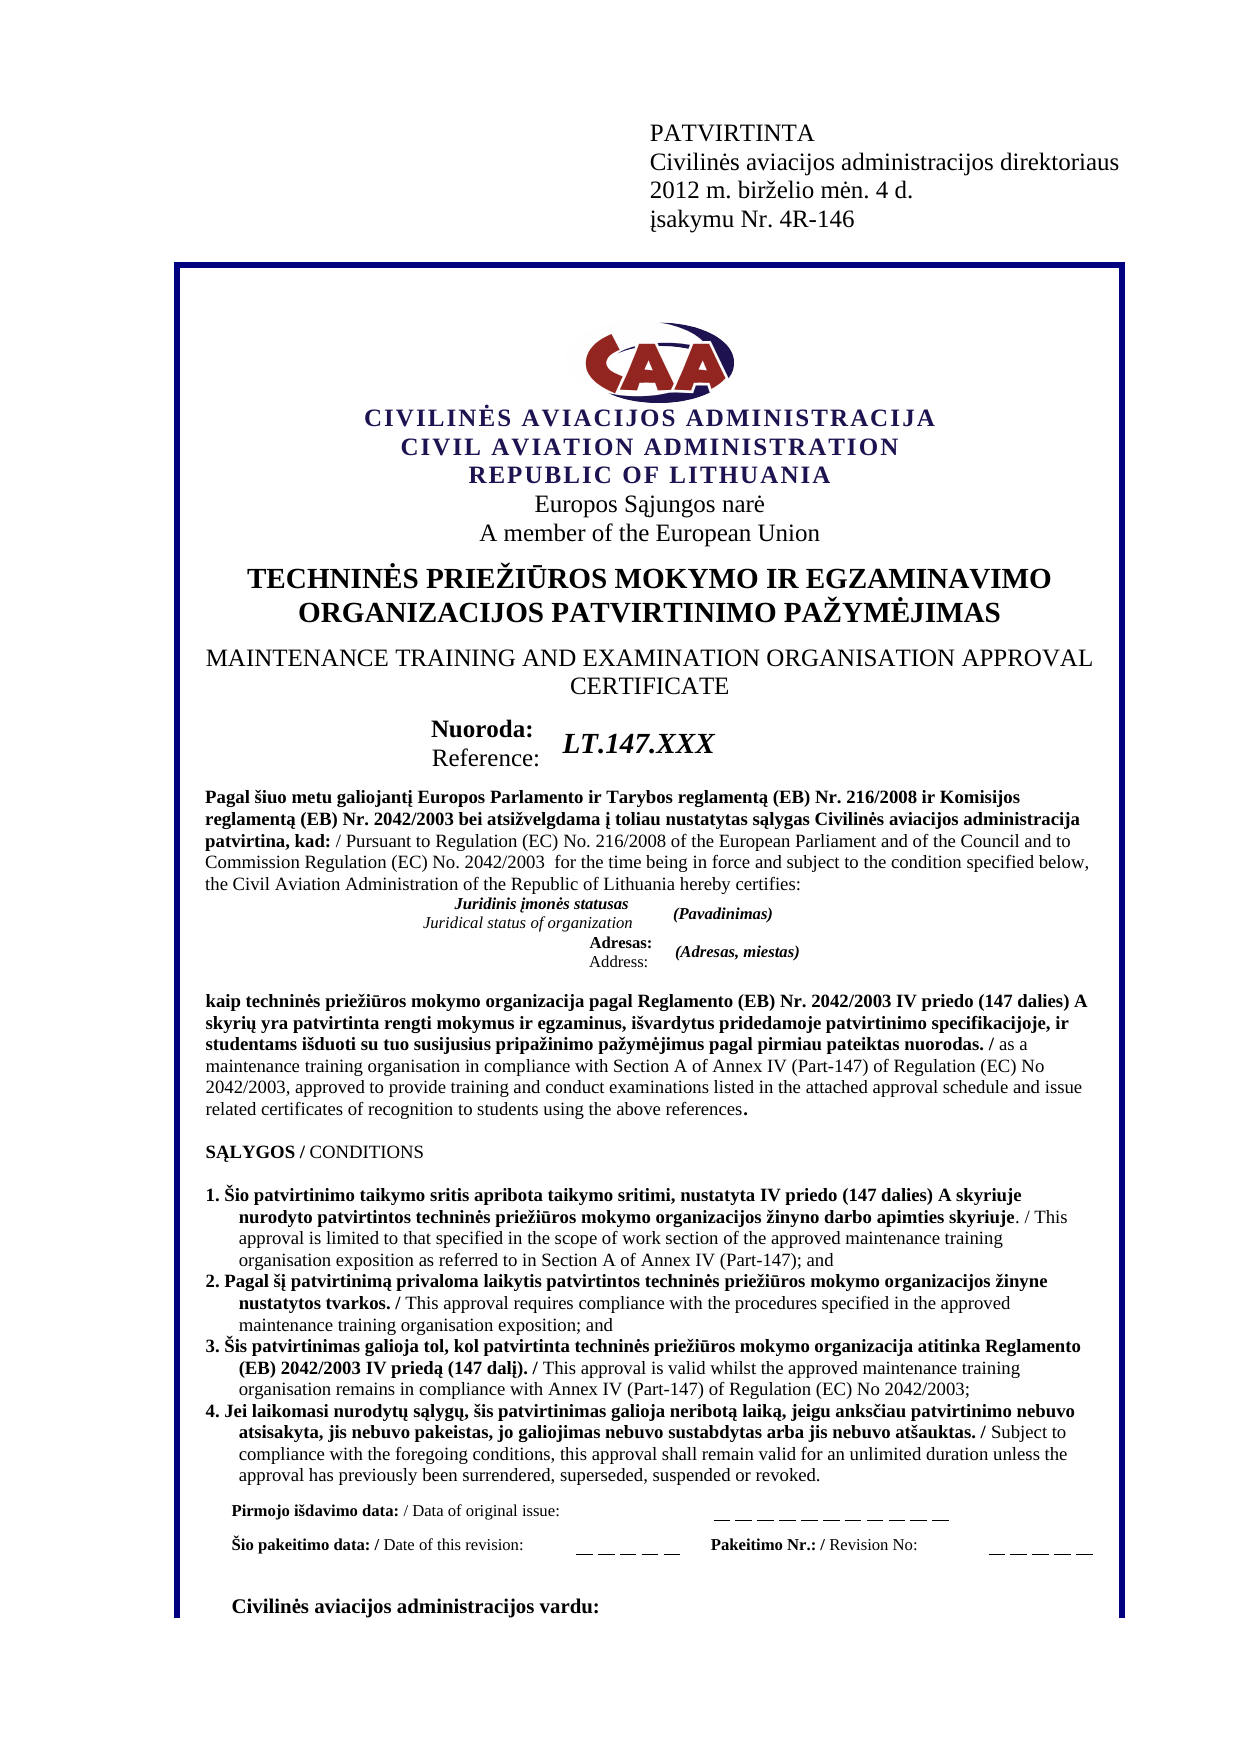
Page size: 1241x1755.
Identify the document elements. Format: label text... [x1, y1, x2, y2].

table_cell [180, 772, 1119, 786]
table_cell [203, 1570, 688, 1593]
table_cell Pirmojo išdavimo data: / Data of original issue: [203, 1500, 713, 1519]
table_cell Pakeitimo Nr.: / Revision No: [683, 1535, 988, 1554]
table_cell [689, 1594, 1063, 1618]
table_cell [1095, 1570, 1119, 1593]
table_cell [180, 1554, 1119, 1569]
table_cell [951, 1500, 1094, 1519]
table_cell [180, 1500, 203, 1519]
table_cell [689, 1570, 1063, 1593]
table_cell [180, 1535, 203, 1554]
table_cell Pagal šiuo metu galiojantį Europos Parlamento ir Tarybos reglamentą (EB) Nr. 216/2008 ir Komisijos reglamentą (EB) Nr. 2042/2003 bei atsižvelgdama į toliau nustatytas sąlygas Civilinės aviacijos administracija patvirtina, kad: / Pursuant to Regulation (EC) No. 216/2008 of the European Parliament and of the Council and to Commission Regulation (EC) No. 2042/2003 for the time being in force and subject to the condition specified below, the Civil Aviation Administration of the Republic of Lithuania hereby certifies: [180, 786, 1119, 894]
table_cell kaip techninės priežiūros mokymo organizacija pagal Reglamento (EB) Nr. 2042/2003 IV priedo (147 dalies) A skyrių yra patvirtinta rengti mokymus ir egzaminus, išvardytus pridedamoje patvirtinimo specifikacijoje, ir studentams išduoti su tuo susijusius pripažinimo pažymėjimus pagal pirmiau pateiktas nuorodas. / as a maintenance training organisation in compliance with Section A of Annex IV (Part-147) of Regulation (EC) No 2042/2003, approved to provide training and conduct examinations listed in the attached approval schedule and issue related certificates of recognition to students using the above references. SĄLYGOS / CONDITIONS 1. Šio patvirtinimo taikymo sritis apribota taikymo sritimi, nustatyta IV priedo (147 dalies) A skyriuje nurodyto patvirtintos techninės priežiūros mokymo organizacijos žinyno darbo apimties skyriuje. / This approval is limited to that specified in the scope of work section of the approved maintenance training organisation exposition as referred to in Section A of Annex IV (Part-147); and 2. Pagal šį patvirtinimą privaloma laikytis patvirtintos techninės priežiūros mokymo organizacijos žinyne nustatytos tvarkos. / This approval requires compliance with the procedures specified in the approved maintenance training organisation exposition; and 3. Šis patvirtinimas galioja tol, kol patvirtinta techninės priežiūros mokymo organizacija atitinka Reglamento (EB) 2042/2003 IV priedą (147 dalį). / This approval is valid whilst the approved maintenance training organisation remains in compliance with Annex IV (Part-147) of Regulation (EC) No 2042/2003; 4. Jei laikomasi nurodytų sąlygų, šis patvirtinimas galioja neribotą laiką, jeigu anksčiau patvirtinimo nebuvo atsisakyta, jis nebuvo pakeistas, jo galiojimas nebuvo sustabdytas arba jis nebuvo atšauktas. / Subject to compliance with the foregoing conditions, this approval shall remain valid for an unlimited duration unless the approval has previously been surrendered, superseded, suspended or revoked. [180, 990, 1119, 1500]
table_cell [714, 1500, 951, 1519]
text Civilinės aviacijos administracijos direktoriaus [649, 147, 1122, 176]
table_cell [180, 1570, 203, 1593]
table_cell [180, 1520, 1119, 1535]
table_cell [180, 971, 1119, 990]
table_cell [989, 1535, 1094, 1554]
text 2012 m. birželio mėn. 4 d. [649, 176, 1122, 204]
table_cell [1064, 1570, 1094, 1618]
table_cell [1095, 1500, 1119, 1519]
table_cell [1095, 1594, 1119, 1618]
table_cell [576, 1535, 682, 1554]
table_cell Nuoroda: Reference: [180, 715, 551, 772]
table_cell [180, 1594, 203, 1618]
table_cell Juridinis įmonės statusas Juridical status of organization [180, 894, 663, 932]
text įsakymu Nr. 4R-146 [649, 204, 1122, 233]
table_cell LT.147.XXX [551, 715, 1119, 772]
table_cell Civilinės aviacijos administracijos vardu: [203, 1594, 688, 1618]
table_cell [180, 700, 1119, 714]
table_header (CAA ženklas) CIVILINĖS AVIACIJOS ADMINISTRACIJA CIVIL AVIATION ADMINISTRATION REPUBLIC OF LITHUANIA Europos Sąjungos narė A member of the European Union TECHNINĖS PRIEŽIŪROS MOKYMO IR EGZAMINAVIMO ORGANIZACIJOS PATVIRTINIMO PAŽYMĖJIMAS MAINTENANCE TRAINING AND EXAMINATION ORGANISATION APPROVAL CERTIFICATE [180, 268, 1119, 700]
text PATVIRTINTA [649, 118, 1122, 147]
table_cell [1095, 1535, 1119, 1554]
table_cell (Adresas, miestas) [664, 933, 1119, 971]
table_cell Šio pakeitimo data: / Date of this revision: [203, 1535, 576, 1554]
table_cell (Pavadinimas) [664, 894, 1119, 932]
table_cell Adresas: Address: [180, 933, 663, 971]
